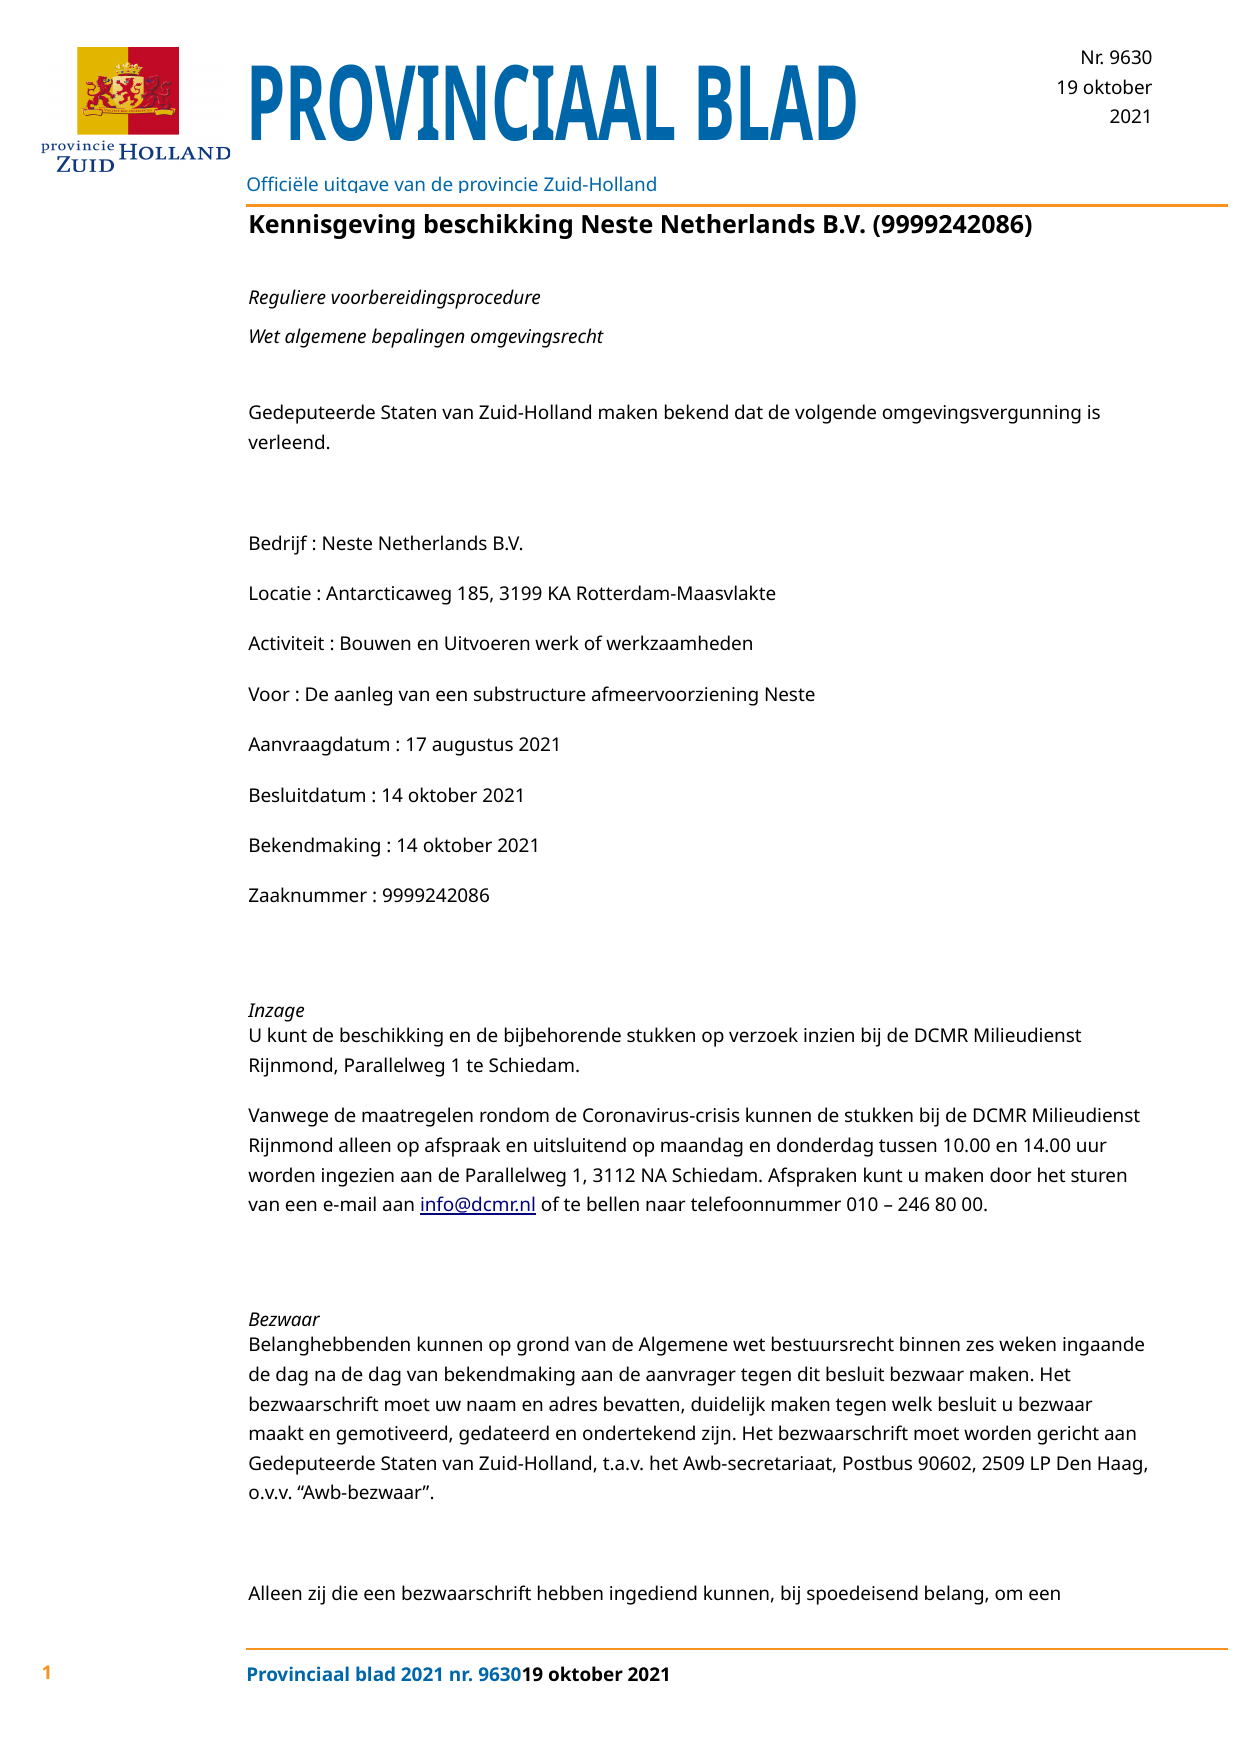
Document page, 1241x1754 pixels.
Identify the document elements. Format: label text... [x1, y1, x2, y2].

text Bekendmaking : 14 oktober 2021 [248, 832, 1152, 858]
text U kunt de beschikking en de bijbehorende stukken op verzoek inzien bij de DCMR Milieudienst Rijnmond, Parallelweg 1 te Schiedam. [248, 1023, 1152, 1078]
text Zaaknummer : 9999242086 [248, 883, 1152, 908]
text Reguliere voorbereidingsprocedure [248, 284, 1152, 309]
text Alleen zij die een bezwaarschrift hebben ingediend kunnen, bij spoedeisend belang, om een [248, 1580, 1152, 1606]
text Wet algemene bepalingen omgevingsrecht [248, 323, 1152, 349]
text Bedrijf : Neste Netherlands B.V. [248, 530, 1152, 555]
text Activiteit : Bouwen en Uitvoeren werk of werkzaamheden [248, 631, 1152, 656]
text Besluitdatum : 14 oktober 2021 [248, 782, 1152, 807]
text Voor : De aanleg van een substructure afmeervoorziening Neste [248, 681, 1152, 707]
picture [41, 47, 231, 172]
text Inzage [248, 997, 1152, 1023]
text Kennisgeving beschikking Neste Netherlands B.V. (9999242086) [248, 207, 1152, 241]
text Gedeputeerde Staten van Zuid-Holland maken bekend dat de volgende omgevingsvergunning is verleend. [248, 399, 1152, 454]
text Bezwaar [248, 1306, 1152, 1332]
text Locatie : Antarcticaweg 185, 3199 KA Rotterdam-Maasvlakte [248, 580, 1152, 606]
text Aanvraagdatum : 17 augustus 2021 [248, 731, 1152, 757]
text Vanwege de maatregelen rondom de Coronavirus-crisis kunnen de stukken bij de DCMR Milieudienst Rijnmond alleen op afspraak en uitsluitend op maandag en donderdag tussen 10.00 en 14.00 uur worden ingezien aan de Parallelweg 1, 3112 NA Schiedam. Afspraken kunt u maken door het sturen van een e-mail aan info@dcmr.nl of te bellen naar telefoonnummer 010 – 246 80 00. [248, 1103, 1152, 1217]
text Belanghebbenden kunnen op grond van de Algemene wet bestuursrecht binnen zes weken ingaande de dag na de dag van bekendmaking aan de aanvrager tegen dit besluit bezwaar maken. Het bezwaarschrift moet uw naam en adres bevatten, duidelijk maken tegen welk besluit u bezwaar maakt en gemotiveerd, gedateerd en ondertekend zijn. Het bezwaarschrift moet worden gericht aan Gedeputeerde Staten van Zuid-Holland, t.a.v. het Awb-secretariaat, Postbus 90602, 2509 LP Den Haag, o.v.v. “Awb-bezwaar”. [248, 1332, 1152, 1505]
